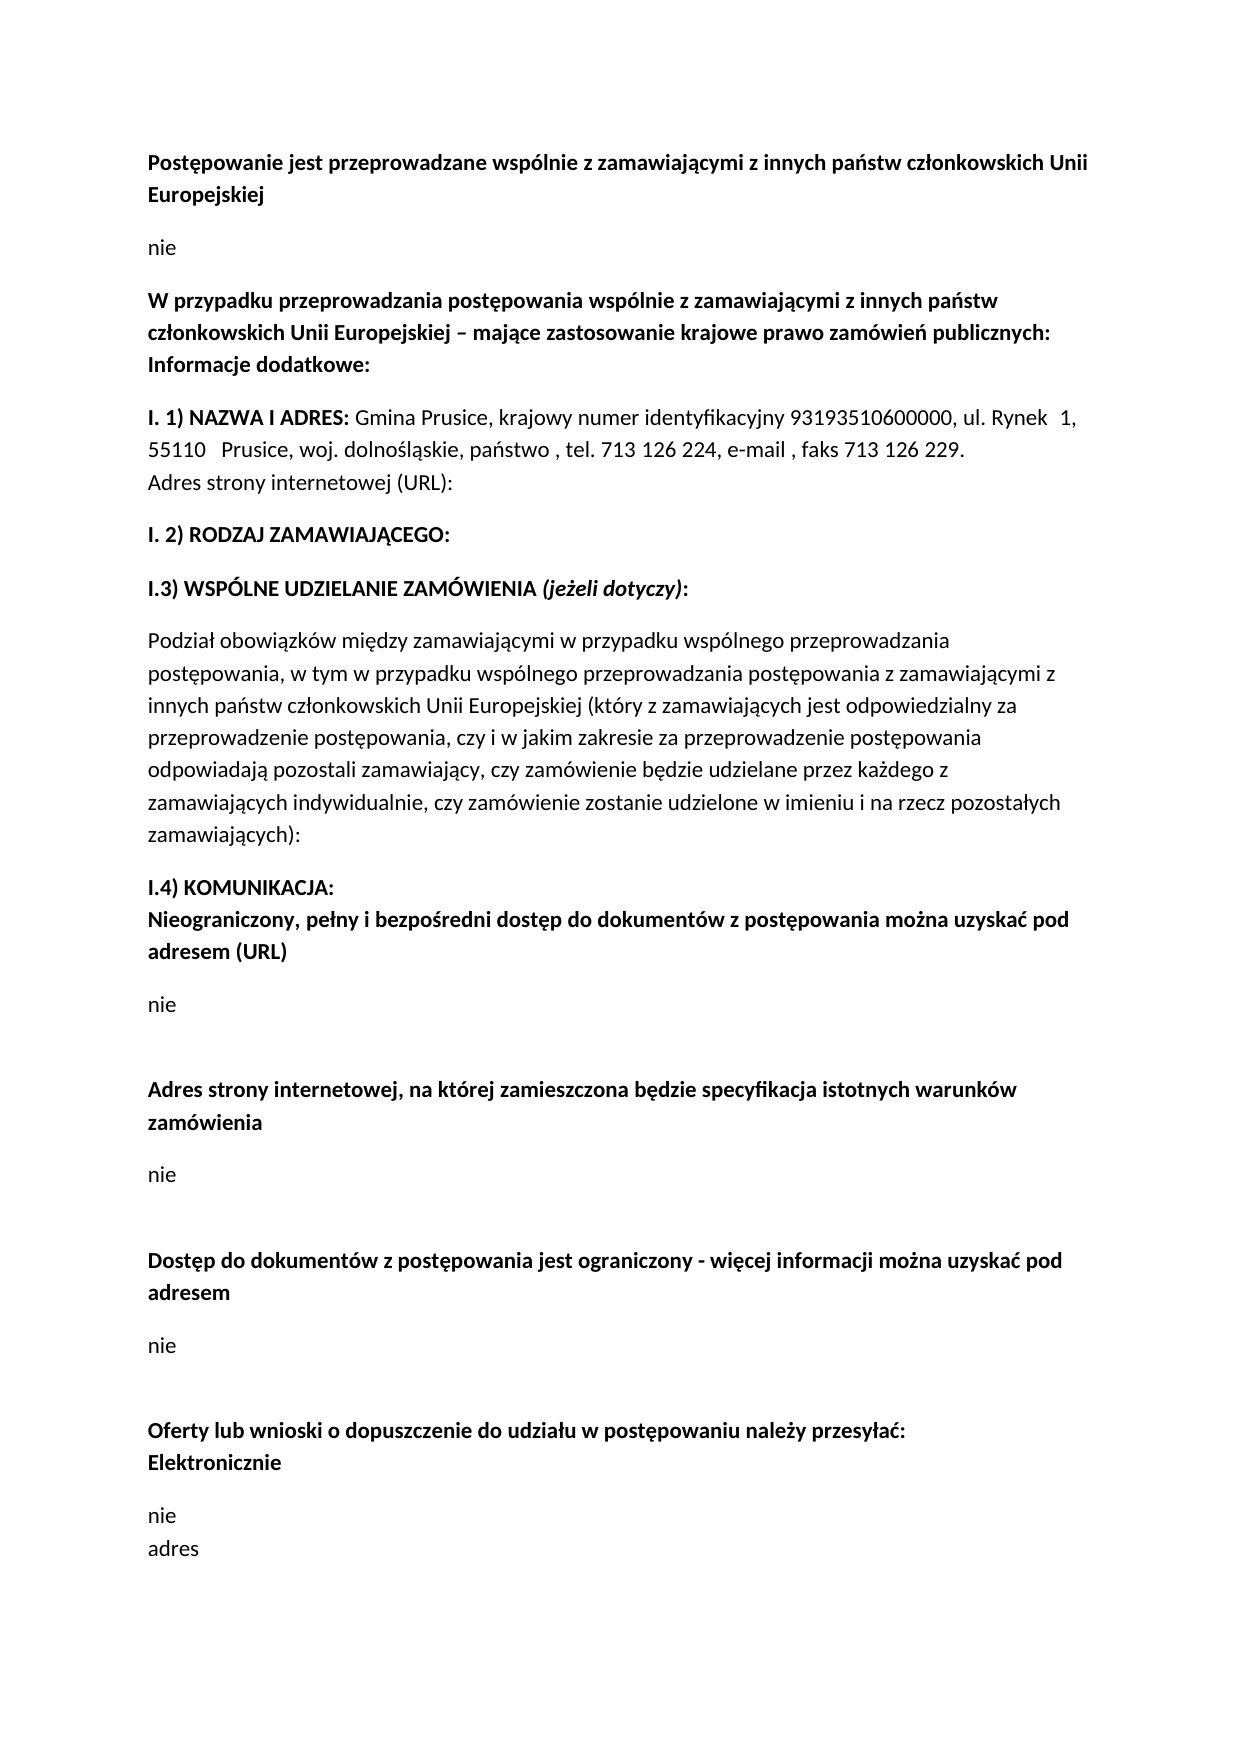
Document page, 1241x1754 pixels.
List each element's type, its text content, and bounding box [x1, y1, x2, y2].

text I.3) WSPÓLNE UDZIELANIE ZAMÓWIENIA (jeżeli dotyczy): [148, 574, 1093, 602]
text Adres strony internetowej, na której zamieszczona będzie specyfikacja istotnych warunków zamówienia [148, 1043, 1093, 1136]
text W przypadku przeprowadzania postępowania wspólnie z zamawiającymi z innych państw członkowskich Unii Europejskiej – mające zastosowanie krajowe prawo zamówień publicznych: Informacje dodatkowe: [148, 286, 1093, 378]
text Podział obowiązków między zamawiającymi w przypadku wspólnego przeprowadzania postępowania, w tym w przypadku wspólnego przeprowadzania postępowania z zamawiającymi z innych państw członkowskich Unii Europejskiej (który z zamawiających jest odpowiedzialny za przeprowadzenie postępowania, czy i w jakim zakresie za przeprowadzenie postępowania odpowiadają pozostali zamawiający, czy zamówienie będzie udzielane przez każdego z zamawiających indywidualnie, czy zamówienie zostanie udzielone w imieniu i na rzecz pozostałych zamawiających): [148, 627, 1093, 848]
text I. 2) RODZAJ ZAMAWIAJĄCEGO: [148, 521, 1093, 549]
text nie [148, 233, 1093, 261]
text Oferty lub wnioski o dopuszczenie do udziału w postępowaniu należy przesyłać: Elektronicznie [148, 1384, 1093, 1476]
text I.4) KOMUNIKACJA: Nieograniczony, pełny i bezpośredni dostęp do dokumentów z postępowania można uzyskać pod adresem (URL) [148, 873, 1093, 965]
text nie [148, 1331, 1093, 1359]
text Dostęp do dokumentów z postępowania jest ograniczony - więcej informacji można uzyskać pod adresem [148, 1214, 1093, 1306]
text nie adres [148, 1501, 1093, 1562]
text I. 1) NAZWA I ADRES: Gmina Prusice, krajowy numer identyfikacyjny 93193510600000, ul. Rynek 1, 55110 Prusice, woj. dolnośląskie, państwo , tel. 713 126 224, e-mail , faks 713 126 229. Adres strony internetowej (URL): [148, 403, 1093, 496]
text Postępowanie jest przeprowadzane wspólnie z zamawiającymi z innych państw członkowskich Unii Europejskiej [148, 148, 1093, 208]
text nie [148, 990, 1093, 1018]
text nie [148, 1161, 1093, 1189]
